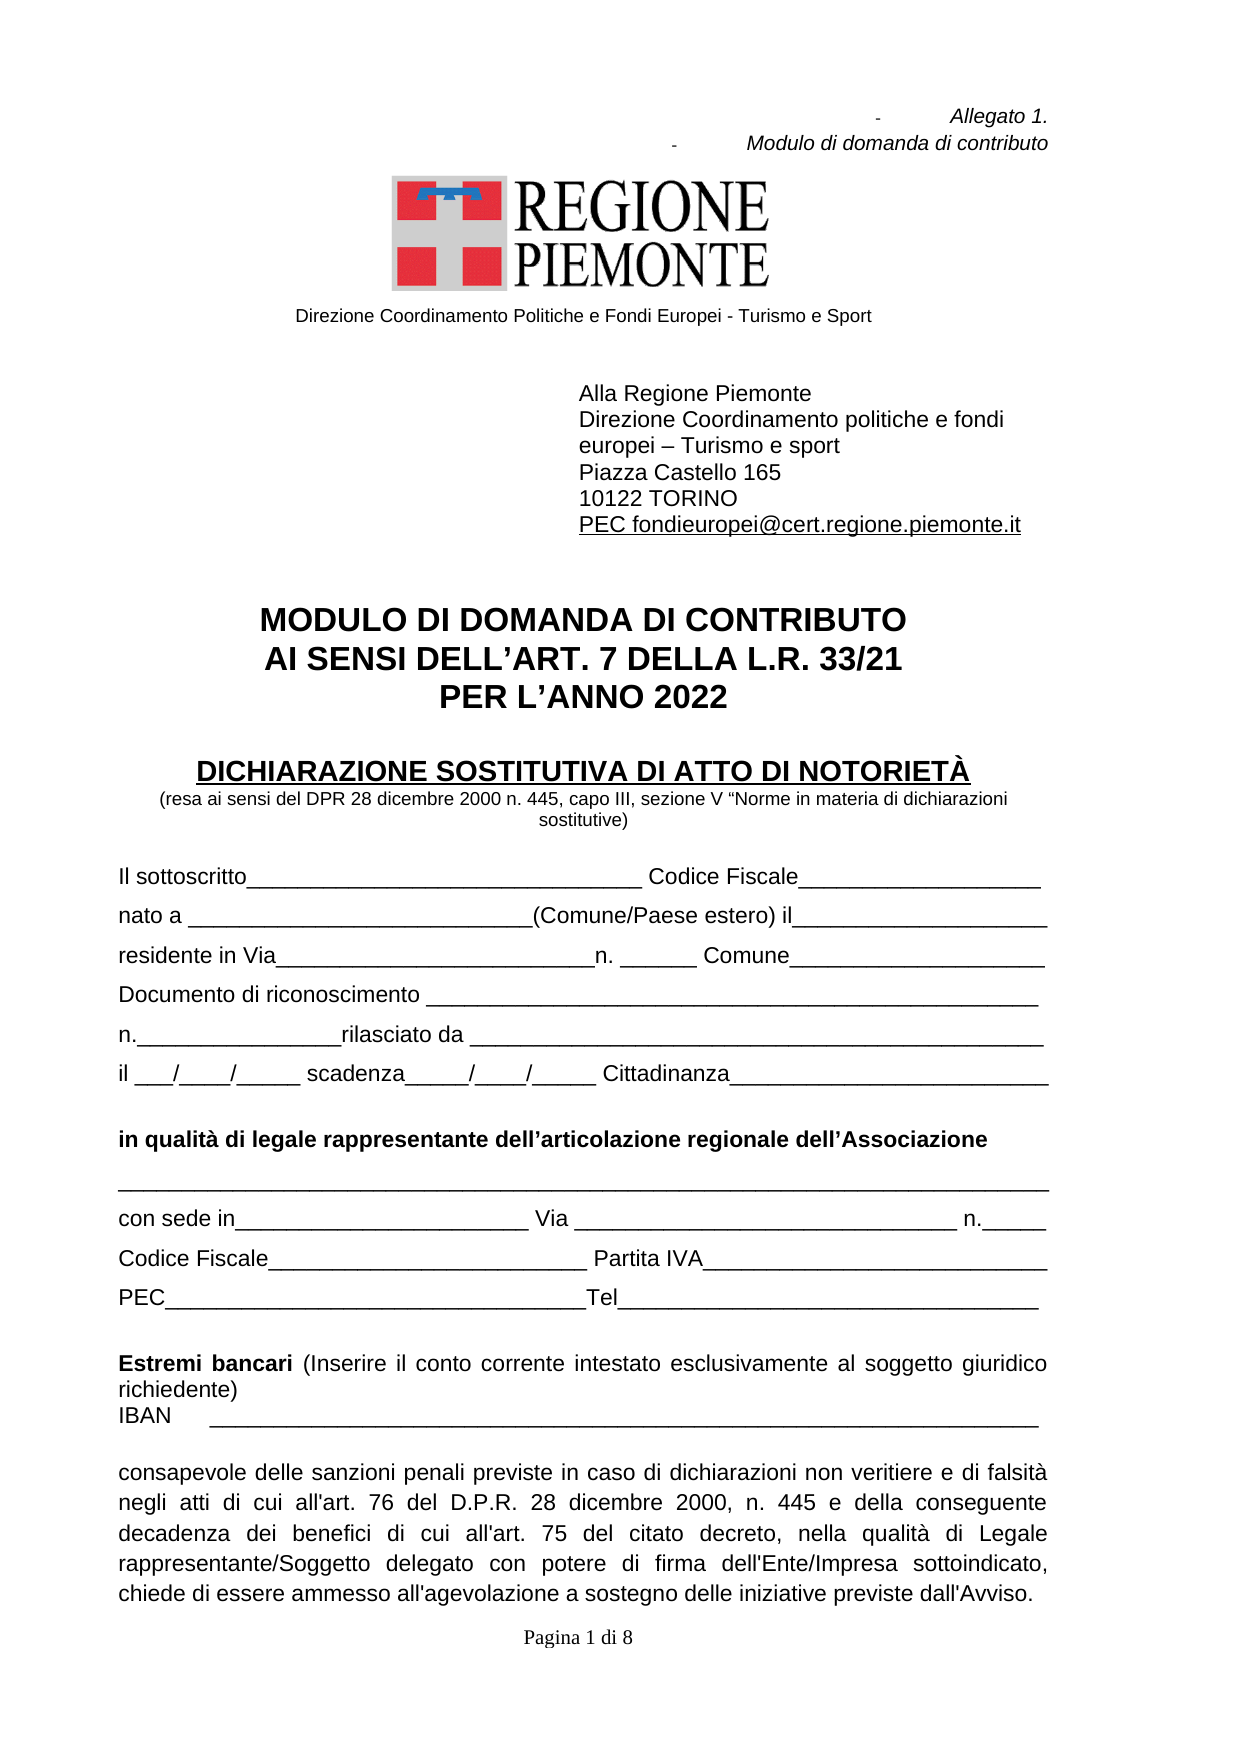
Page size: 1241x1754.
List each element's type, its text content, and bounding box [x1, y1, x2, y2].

text in qualità di legale rappresentante dell’articolazione regionale dell’Associazione [118, 1126, 1048, 1152]
text n.________________rilasciato da _____________________________________________ [118, 1021, 1048, 1047]
picture [380, 170, 780, 297]
subtitle MODULO DI DOMANDA DI CONTRIBUTO [118, 600, 1048, 638]
text Il sottoscritto_______________________________ Codice Fiscale___________________ [118, 863, 1048, 889]
text con sede in_______________________ Via ______________________________ n._____ [118, 1205, 1048, 1231]
text nato a ___________________________(Comune/Paese estero) il____________________ [118, 902, 1048, 929]
text il ___/____/_____ scadenza_____/____/_____ Cittadinanza_________________________ [118, 1060, 1048, 1087]
text consapevole delle sanzioni penali previste in caso di dichiarazioni non veritiere e di falsità negli atti di cui all'art. 76 del D.P.R. 28 dicembre 2000, n. 445 e della conseguente decadenza dei benefici di cui all'art. 75 del citato decreto, nella qualità di Legale rappresentante/Soggetto delegato con potere di firma dell'Ente/Impresa sottoindicato, chiede di essere ammesso all'agevolazione a sostegno delle iniziative previste dall'Avviso. [118, 1459, 1048, 1606]
text Estremi bancari (Inserire il conto corrente intestato esclusivamente al soggetto giuridico richiedente) [118, 1350, 1048, 1402]
text Direzione Coordinamento politiche e fondi europei – Turismo e sport [579, 406, 1048, 459]
text IBAN _________________________________________________________________ [118, 1402, 1048, 1429]
text residente in Via_________________________n. ______ Comune____________________ [118, 942, 1048, 968]
text AI SENSI DELL’ART. 7 DELLA L.R. 33/21 [118, 638, 1048, 677]
text Documento di riconoscimento ________________________________________________ [118, 981, 1048, 1008]
text PEC fondieuropei@cert.regione.piemonte.it [579, 511, 1048, 538]
text Direzione Coordinamento Politiche e Fondi Europei - Turismo e Sport [118, 305, 1048, 327]
text Piazza Castello 165 [579, 459, 1048, 485]
subtitle DICHIARAZIONE SOSTITUTIVA DI ATTO DI NOTORIETÀ [118, 754, 1048, 787]
text PER L’ANNO 2022 [118, 677, 1048, 715]
text 10122 TORINO [579, 485, 1048, 511]
text _________________________________________________________________________ [118, 1166, 1048, 1190]
text Codice Fiscale_________________________ Partita IVA___________________________ [118, 1244, 1048, 1271]
text Alla Regione Piemonte [579, 379, 1048, 406]
text (resa ai sensi del DPR 28 dicembre 2000 n. 445, capo III, sezione V “Norme in materia di dichiarazioni sostitutive) [118, 787, 1048, 831]
text PEC_________________________________Tel_________________________________ [118, 1284, 1048, 1310]
